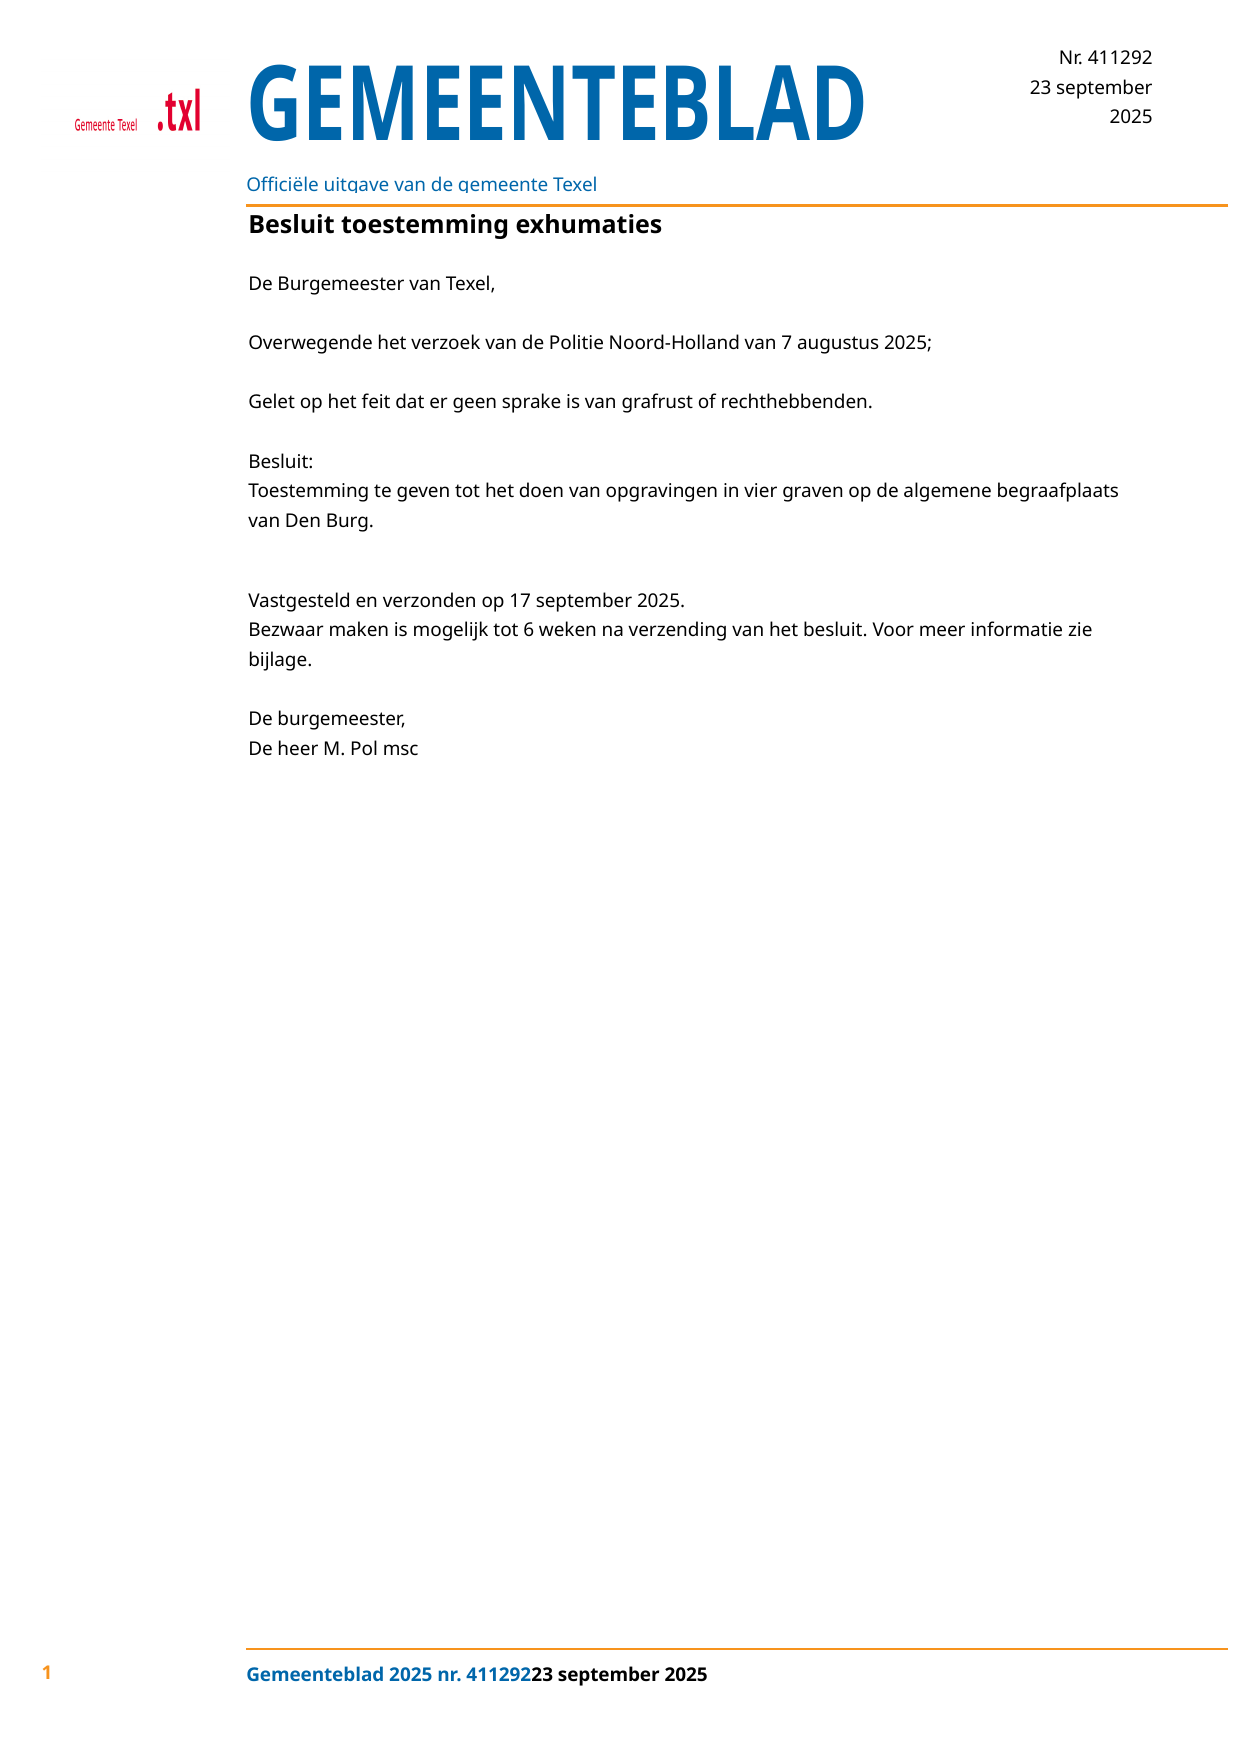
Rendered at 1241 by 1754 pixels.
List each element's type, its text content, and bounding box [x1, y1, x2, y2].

text Besluit: [248, 448, 1152, 473]
text De heer M. Pol msc [248, 735, 1152, 761]
picture [41, 47, 231, 172]
text Toestemming te geven tot het doen van opgravingen in vier graven op de algemene begraafplaats van Den Burg. [248, 477, 1152, 533]
text Bezwaar maken is mogelijk tot 6 weken na verzending van het besluit. Voor meer informatie zie bijlage. [248, 616, 1152, 672]
text Gelet op het feit dat er geen sprake is van grafrust of rechthebbenden. [248, 389, 1152, 414]
text Besluit toestemming exhumaties [248, 207, 1152, 241]
text Vastgesteld en verzonden op 17 september 2025. [248, 587, 1152, 613]
text Overwegende het verzoek van de Politie Noord-Holland van 7 augustus 2025; [248, 329, 1152, 355]
text De burgemeester, [248, 705, 1152, 731]
text De Burgemeester van Texel, [248, 270, 1152, 296]
